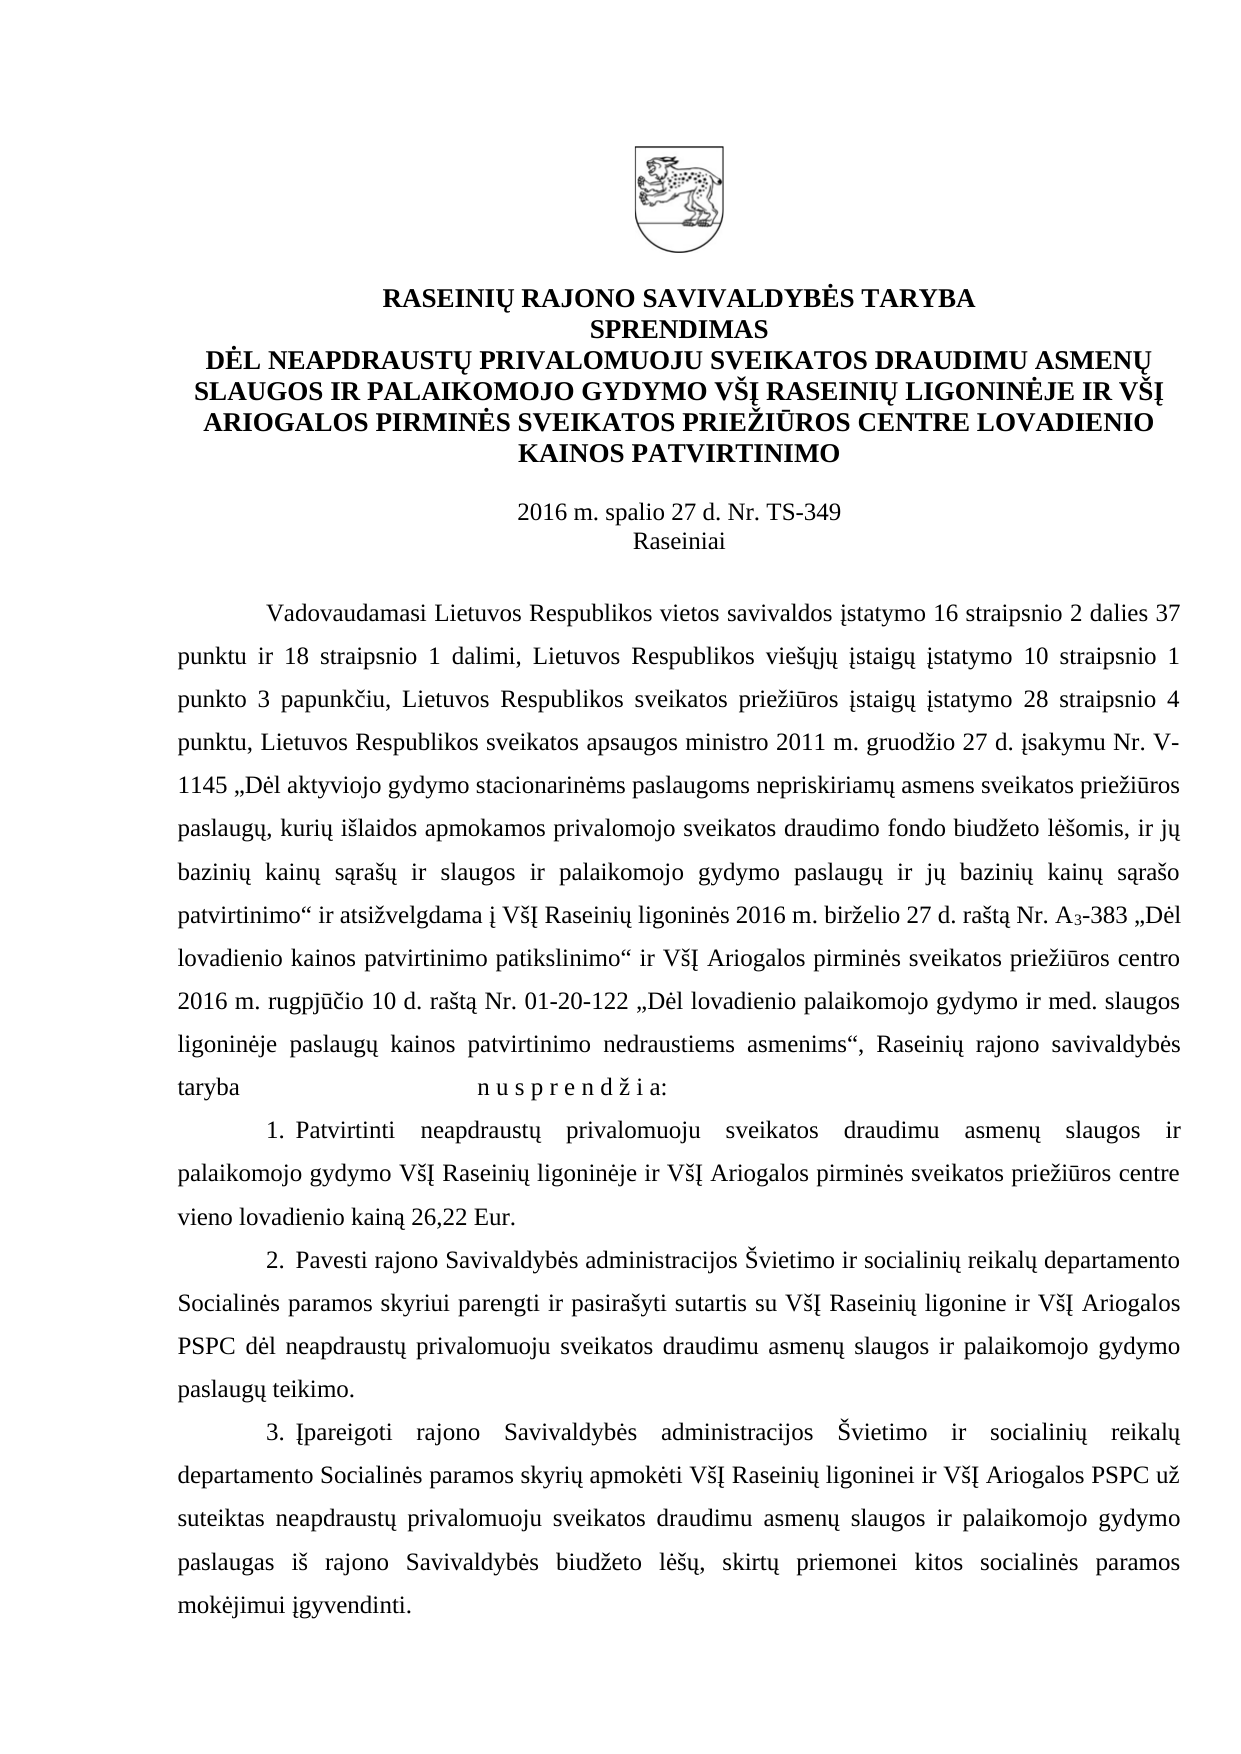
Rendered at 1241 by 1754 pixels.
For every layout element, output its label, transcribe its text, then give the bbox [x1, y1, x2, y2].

text RASEINIŲ RAJONO SAVIVALDYBĖS TARYBA [177, 282, 1181, 313]
text SPRENDIMAS [177, 313, 1181, 344]
text 3. Įpareigoti rajono Savivaldybės administracijos Švietimo ir socialinių reikalų departamento Socialinės paramos skyrių apmokėti VšĮ Raseinių ligoninei ir VšĮ Ariogalos PSPC už suteiktas neapdraustų privalomuoju sveikatos draudimu asmenų slaugos ir palaikomojo gydymo paslaugas iš rajono Savivaldybės biudžeto lėšų, skirtų priemonei kitos socialinės paramos mokėjimui įgyvendinti. [177, 1417, 1181, 1618]
text 1. Patvirtinti neapdraustų privalomuoju sveikatos draudimu asmenų slaugos ir palaikomojo gydymo VšĮ Raseinių ligoninėje ir VšĮ Ariogalos pirminės sveikatos priežiūros centre vieno lovadienio kainą 26,22 Eur. [177, 1115, 1181, 1230]
text 2. Pavesti rajono Savivaldybės administracijos Švietimo ir socialinių reikalų departamento Socialinės paramos skyriui parengti ir pasirašyti sutartis su VšĮ Raseinių ligonine ir VšĮ Ariogalos PSPC dėl neapdraustų privalomuoju sveikatos draudimu asmenų slaugos ir palaikomojo gydymo paslaugų teikimo. [177, 1245, 1181, 1403]
text 2016 m. spalio 27 d. Nr. TS-349 [177, 497, 1181, 526]
text Vadovaudamasi Lietuvos Respublikos vietos savivaldos įstatymo 16 straipsnio 2 dalies 37 punktu ir 18 straipsnio 1 dalimi, Lietuvos Respublikos viešųjų įstaigų įstatymo 10 straipsnio 1 punkto 3 papunkčiu, Lietuvos Respublikos sveikatos priežiūros įstaigų įstatymo 28 straipsnio 4 punktu, Lietuvos Respublikos sveikatos apsaugos ministro 2011 m. gruodžio 27 d. įsakymu Nr. V-1145 „Dėl aktyviojo gydymo stacionarinėms paslaugoms nepriskiriamų asmens sveikatos priežiūros paslaugų, kurių išlaidos apmokamos privalomojo sveikatos draudimo fondo biudžeto lėšomis, ir jų bazinių kainų sąrašų ir slaugos ir palaikomojo gydymo paslaugų ir jų bazinių kainų sąrašo patvirtinimo“ ir atsižvelgdama į VšĮ Raseinių ligoninės 2016 m. birželio 27 d. raštą Nr. A3-383 „Dėl lovadienio kainos patvirtinimo patikslinimo“ ir VšĮ Ariogalos pirminės sveikatos priežiūros centro 2016 m. rugpjūčio 10 d. raštą Nr. 01-20-122 „Dėl lovadienio palaikomojo gydymo ir med. slaugos ligoninėje paslaugų kainos patvirtinimo nedraustiems asmenims“, Raseinių rajono savivaldybės taryba n u s p r e n d ž i a: [177, 598, 1181, 1101]
text Raseiniai [177, 526, 1181, 555]
text DĖL NEAPDRAUSTŲ PRIVALOMUOJU SVEIKATOS DRAUDIMU ASMENŲ SLAUGOS IR PALAIKOMOJO GYDYMO VŠĮ RASEINIŲ LIGONINĖJE IR VŠĮ ARIOGALOS PIRMINĖS SVEIKATOS PRIEŽIŪROS CENTRE LOVADIENIO KAINOS PATVIRTINIMO [177, 344, 1181, 468]
